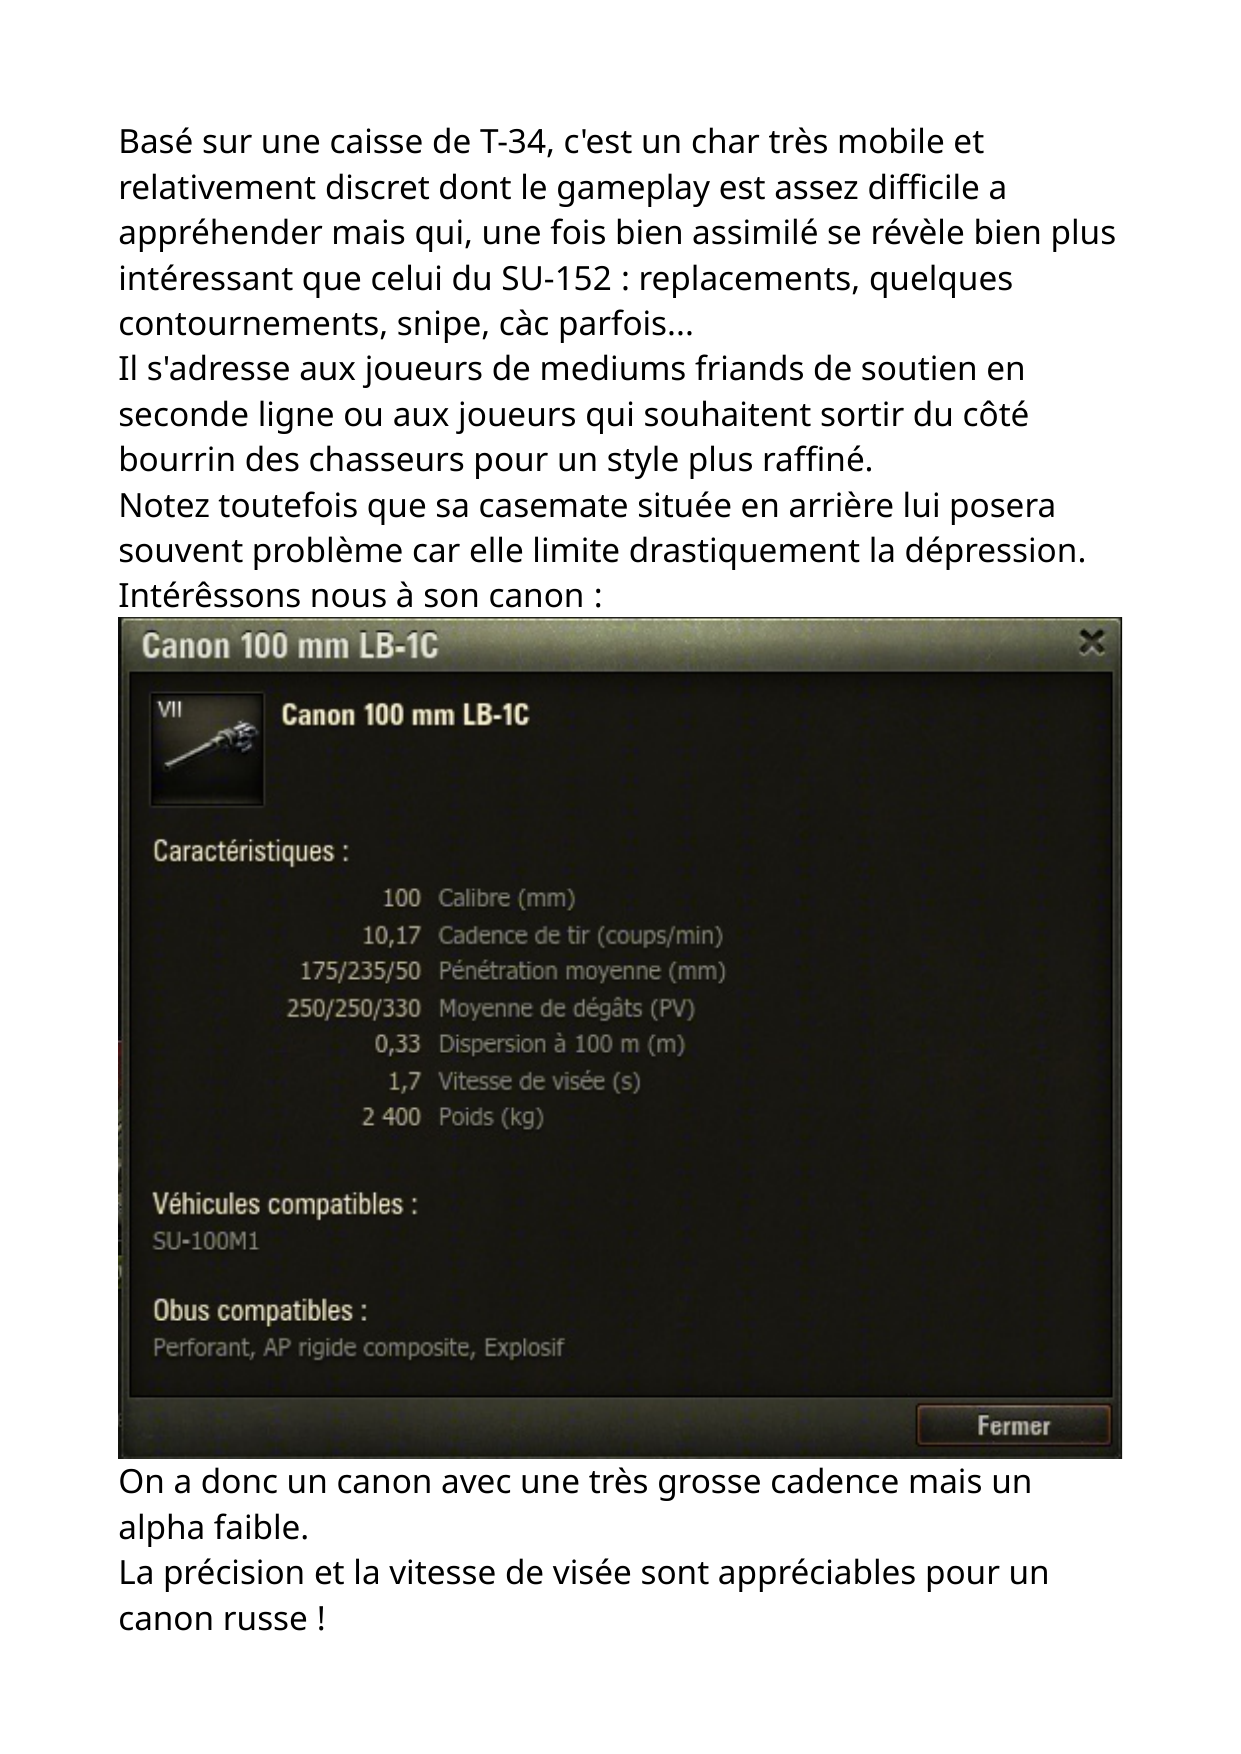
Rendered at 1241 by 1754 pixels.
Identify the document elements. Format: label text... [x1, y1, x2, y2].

text Il s'adresse aux joueurs de mediums friands de soutien en seconde ligne ou aux joueurs qui souhaitent sortir du côté bourrin des chasseurs pour un style plus raffiné. [118, 345, 1122, 481]
text On a donc un canon avec une très grosse cadence mais un alpha faible. [118, 1459, 1122, 1549]
text Notez toutefois que sa casemate située en arrière lui posera souvent problème car elle limite drastiquement la dépression. [118, 481, 1122, 572]
text Basé sur une caisse de T-34, c'est un char très mobile et relativement discret dont le gameplay est assez difficile a appréhender mais qui, une fois bien assimilé se révèle bien plus intéressant que celui du SU-152 : replacements, quelques contournements, snipe, càc parfois... [118, 118, 1122, 345]
text Intérêssons nous à son canon : [118, 572, 1122, 617]
text La précision et la vitesse de visée sont appréciables pour un canon russe ! [118, 1549, 1122, 1640]
picture [118, 617, 1123, 1459]
